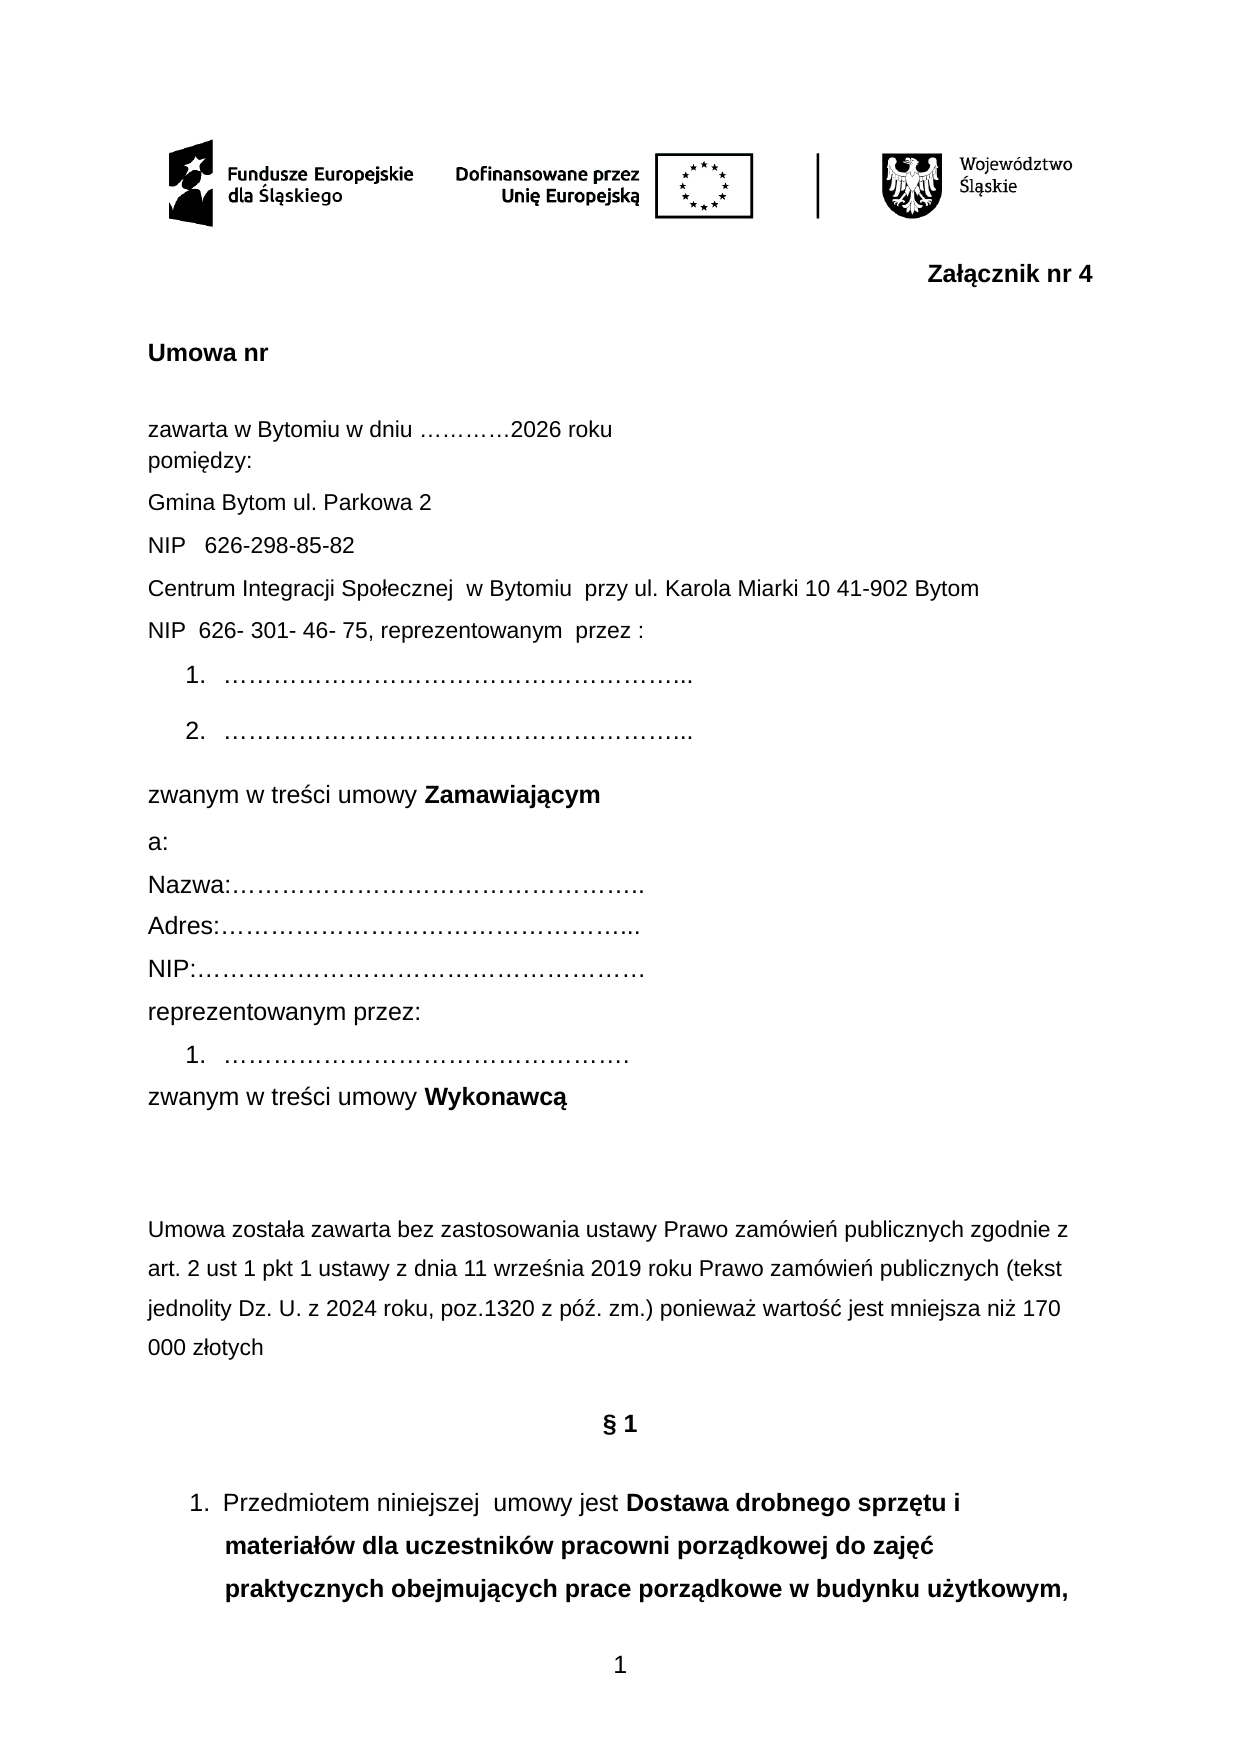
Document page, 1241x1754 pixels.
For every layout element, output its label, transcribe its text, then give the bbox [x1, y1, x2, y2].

text Umowa została zawarta bez zastosowania ustawy Prawo zamówień publicznych zgodnie z art. 2 ust 1 pkt 1 ustawy z dnia 11 września 2019 roku Prawo zamówień publicznych (tekst jednolity Dz. U. z 2024 roku, poz.1320 z póź. zm.) ponieważ wartość jest mniejsza niż 170 000 złotych [148, 1216, 1092, 1360]
text reprezentowanym przez: [148, 997, 1092, 1026]
text NIP 626- 301- 46- 75, reprezentowanym przez : [148, 617, 1092, 644]
text Gmina Bytom ul. Parkowa 2 [148, 489, 1092, 516]
text NIP 626-298-85-82 [148, 532, 1092, 558]
text zwanym w treści umowy Wykonawcą [148, 1081, 1092, 1110]
text § 1 [148, 1409, 1092, 1438]
list ………………………………………………... [185, 716, 1092, 744]
text zwanym w treści umowy Zamawiającym [148, 780, 1092, 809]
text Adres:…………………………………………... [148, 911, 1092, 939]
text Centrum Integracji Społecznej w Bytomiu przy ul. Karola Miarki 10 41-902 Bytom [148, 575, 1092, 601]
list Przedmiotem niniejszej umowy jest Dostawa drobnego sprzętu i materiałów dla uczestników pracowni porządkowej do zajęć praktycznych obejmujących prace porządkowe w budynku użytkowym, [189, 1487, 1092, 1602]
text NIP:……………………………………………… [148, 954, 1092, 983]
picture [147, 118, 1093, 248]
text a: [148, 826, 1092, 855]
list …………………………………………. [185, 1040, 1092, 1069]
text Załącznik nr 4 [148, 259, 1092, 288]
text Nazwa:………………………………………….. [148, 869, 1092, 898]
text zawarta w Bytomiu w dniu …………2026 roku [148, 416, 1092, 443]
text Umowa nr [148, 338, 1092, 367]
list ………………………………………………... [185, 660, 1092, 689]
text pomiędzy: [148, 447, 1092, 473]
